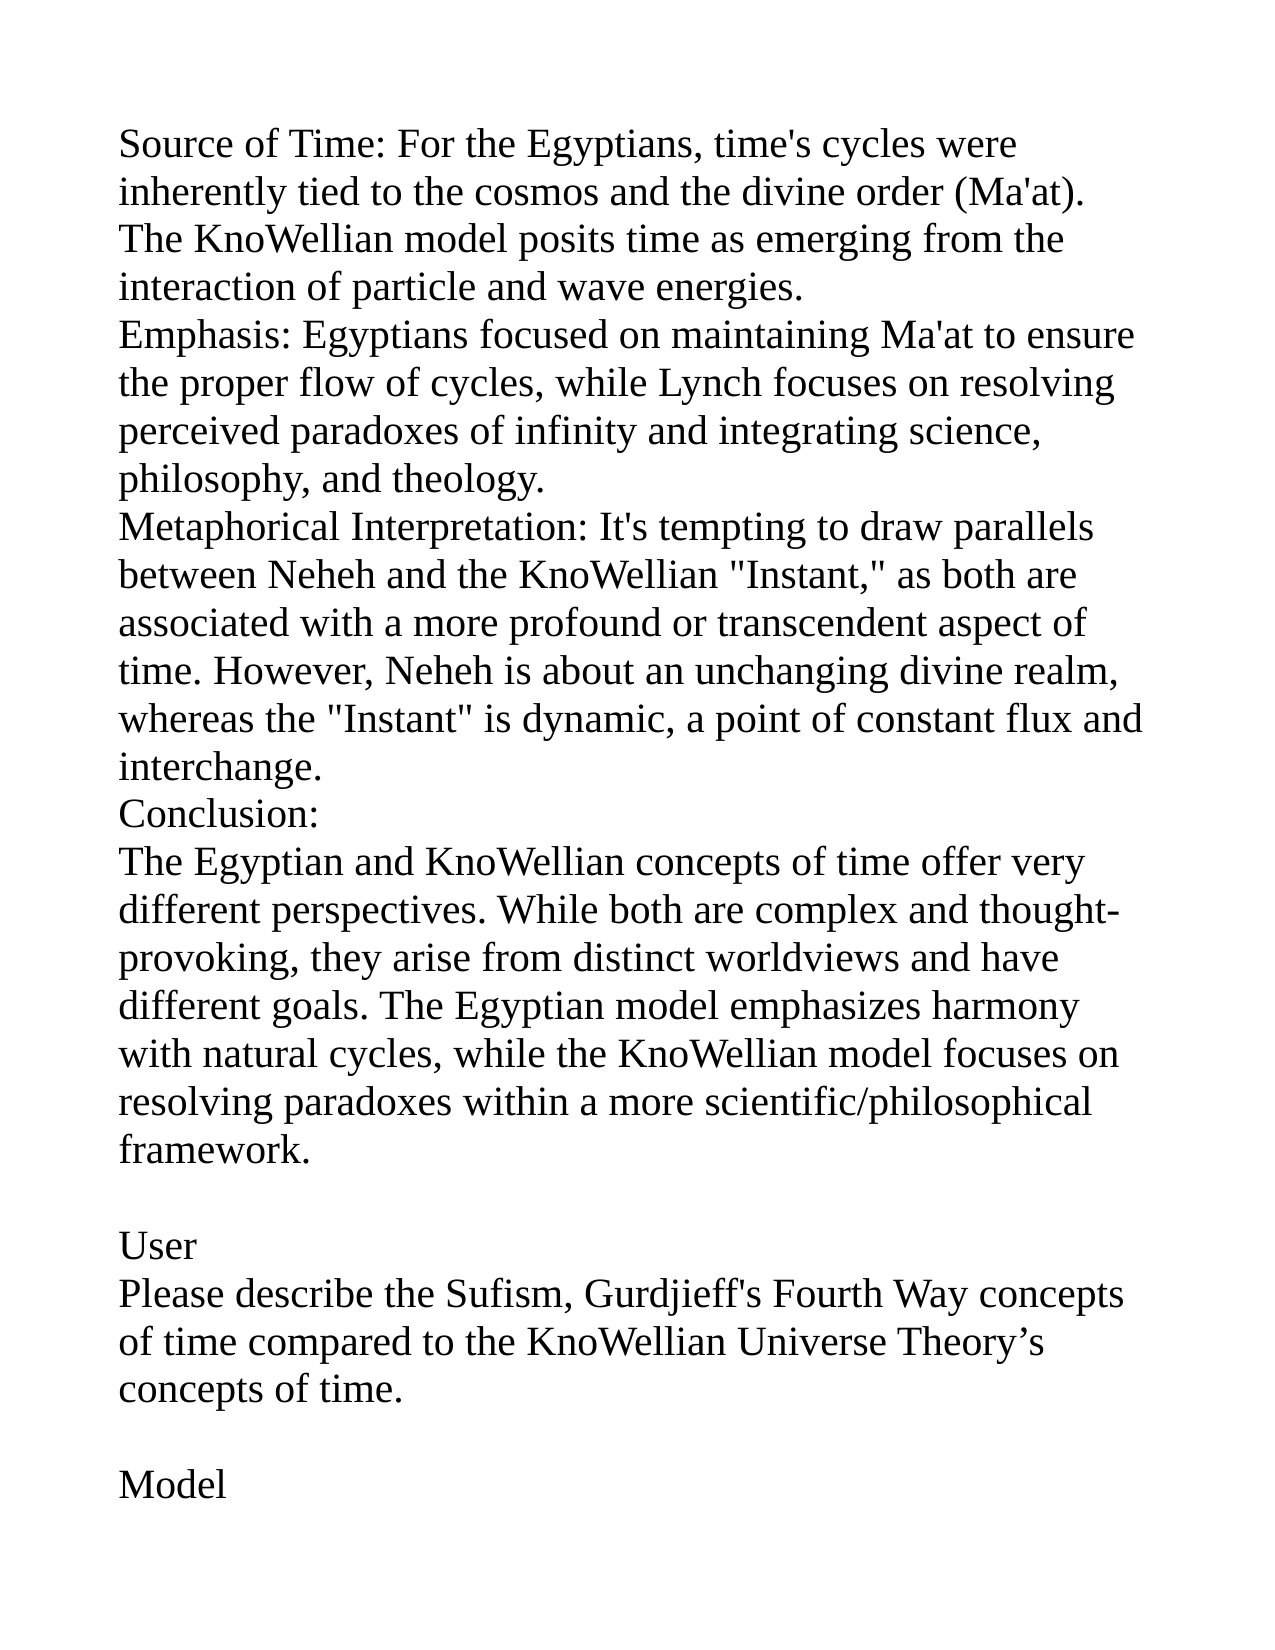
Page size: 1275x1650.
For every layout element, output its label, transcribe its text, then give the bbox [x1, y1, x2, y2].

text Source of Time: For the Egyptians, time's cycles were inherently tied to the cosmos and the divine order (Ma'at). The KnoWellian model posits time as emerging from the interaction of particle and wave energies. [118, 118, 1157, 310]
text Conclusion: [118, 789, 1157, 837]
text Please describe the Sufism, Gurdjieff's Fourth Way concepts of time compared to the KnoWellian Universe Theory’s concepts of time. [118, 1268, 1157, 1412]
text User [118, 1220, 1157, 1268]
text The Egyptian and KnoWellian concepts of time offer very different perspectives. While both are complex and thought-provoking, they arise from distinct worldviews and have different goals. The Egyptian model emphasizes harmony with natural cycles, while the KnoWellian model focuses on resolving paradoxes within a more scientific/philosophical framework. [118, 837, 1157, 1172]
text Emphasis: Egyptians focused on maintaining Ma'at to ensure the proper flow of cycles, while Lynch focuses on resolving perceived paradoxes of infinity and integrating science, philosophy, and theology. [118, 310, 1157, 501]
text Model [118, 1460, 1157, 1508]
text Metaphorical Interpretation: It's tempting to draw parallels between Neheh and the KnoWellian "Instant," as both are associated with a more profound or transcendent aspect of time. However, Neheh is about an unchanging divine realm, whereas the "Instant" is dynamic, a point of constant flux and interchange. [118, 501, 1157, 789]
